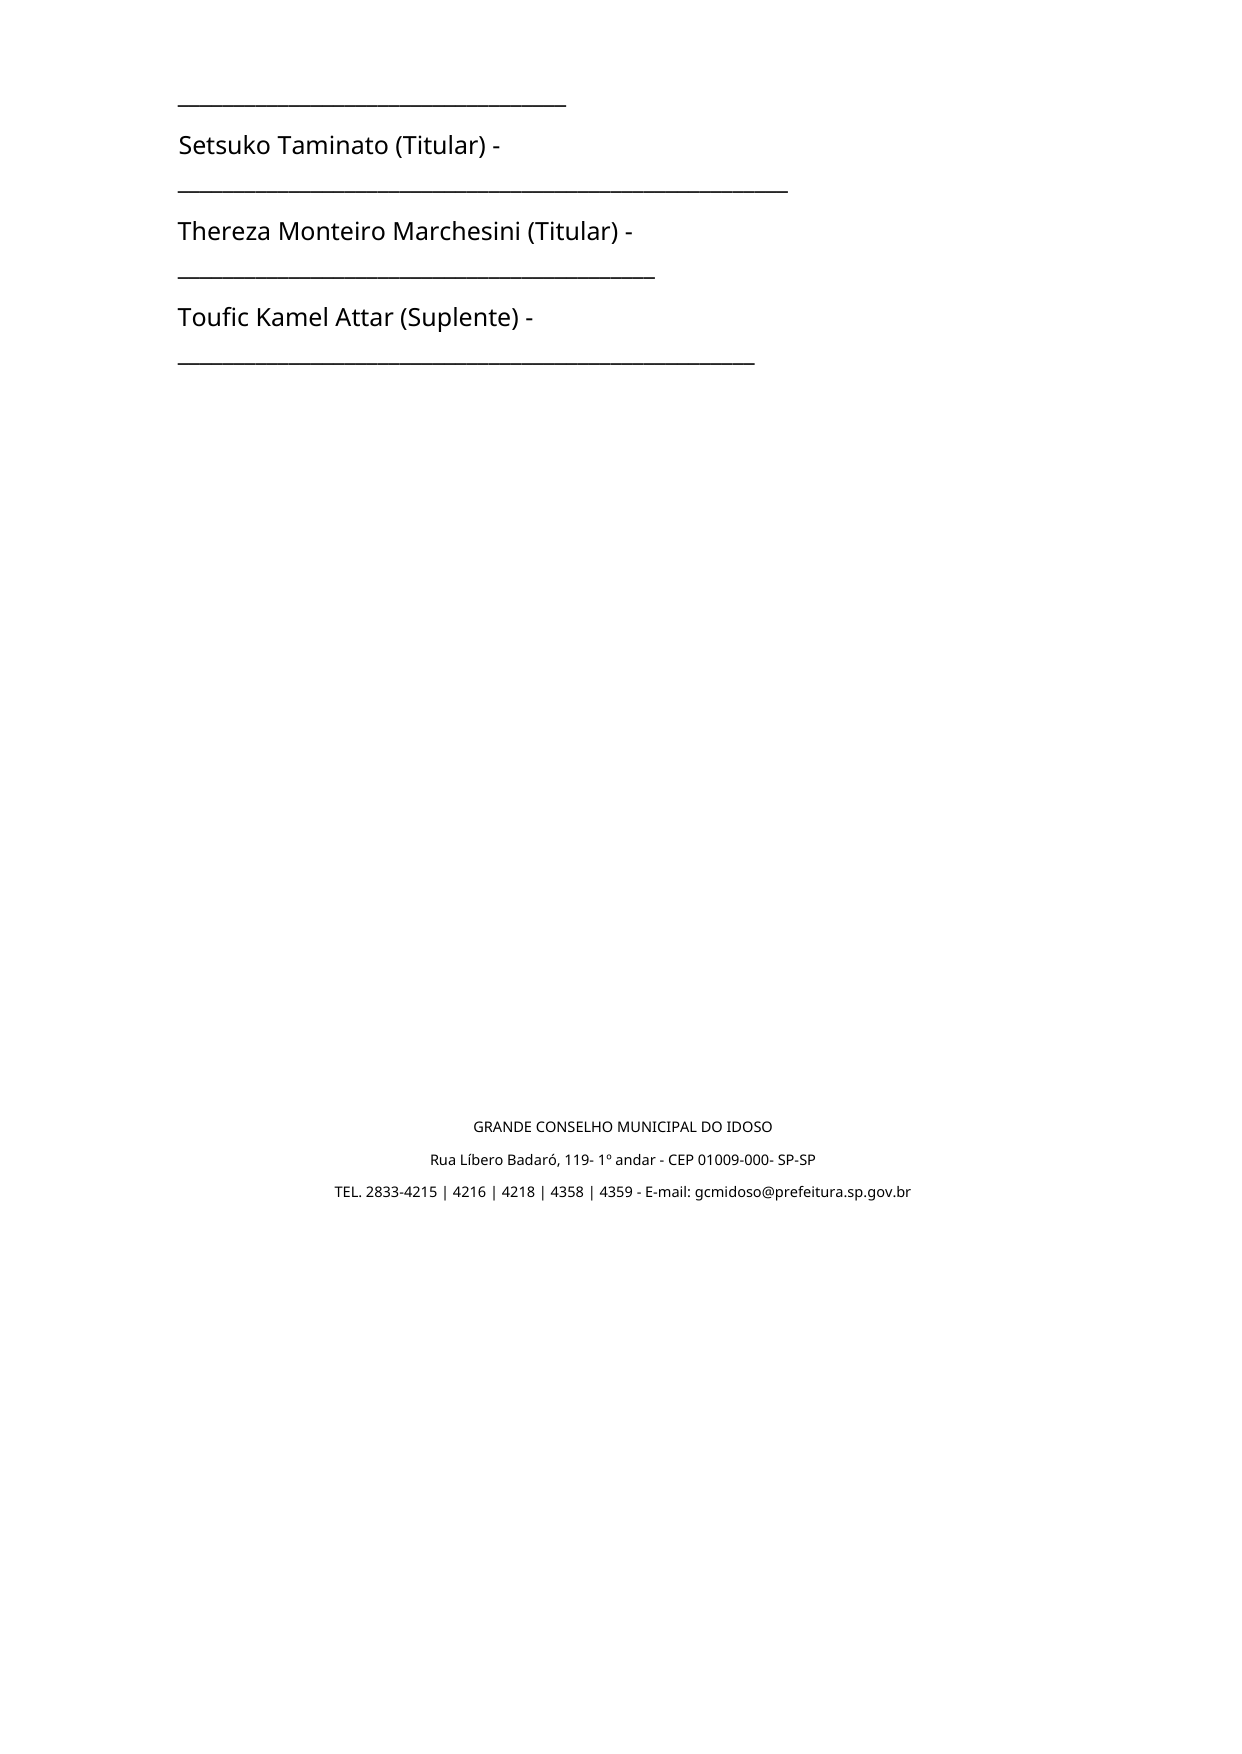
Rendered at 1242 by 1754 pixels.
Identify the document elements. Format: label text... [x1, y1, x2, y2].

text Toufic Kamel Attar (Suplente) - [177, 300, 1069, 334]
text ___________________________________________ [178, 248, 1069, 283]
text Rua Líbero Badaró, 119- 1º andar - CEP 01009-000- SP-SP [177, 1149, 1069, 1169]
text _______________________________________________________ [178, 162, 1069, 197]
text Setsuko Taminato (Titular) - [178, 128, 1069, 162]
text GRANDE CONSELHO MUNICIPAL DO IDOSO [177, 1117, 1069, 1137]
text ____________________________________________________ [178, 334, 1069, 369]
text TEL. 2833-4215 | 4216 | 4218 | 4358 | 4359 - E-mail: gcmidoso@prefeitura.sp.gov.br [177, 1182, 1069, 1202]
text - ___________________________________ [178, 77, 1067, 110]
text Thereza Monteiro Marchesini (Titular) - [177, 214, 1069, 248]
